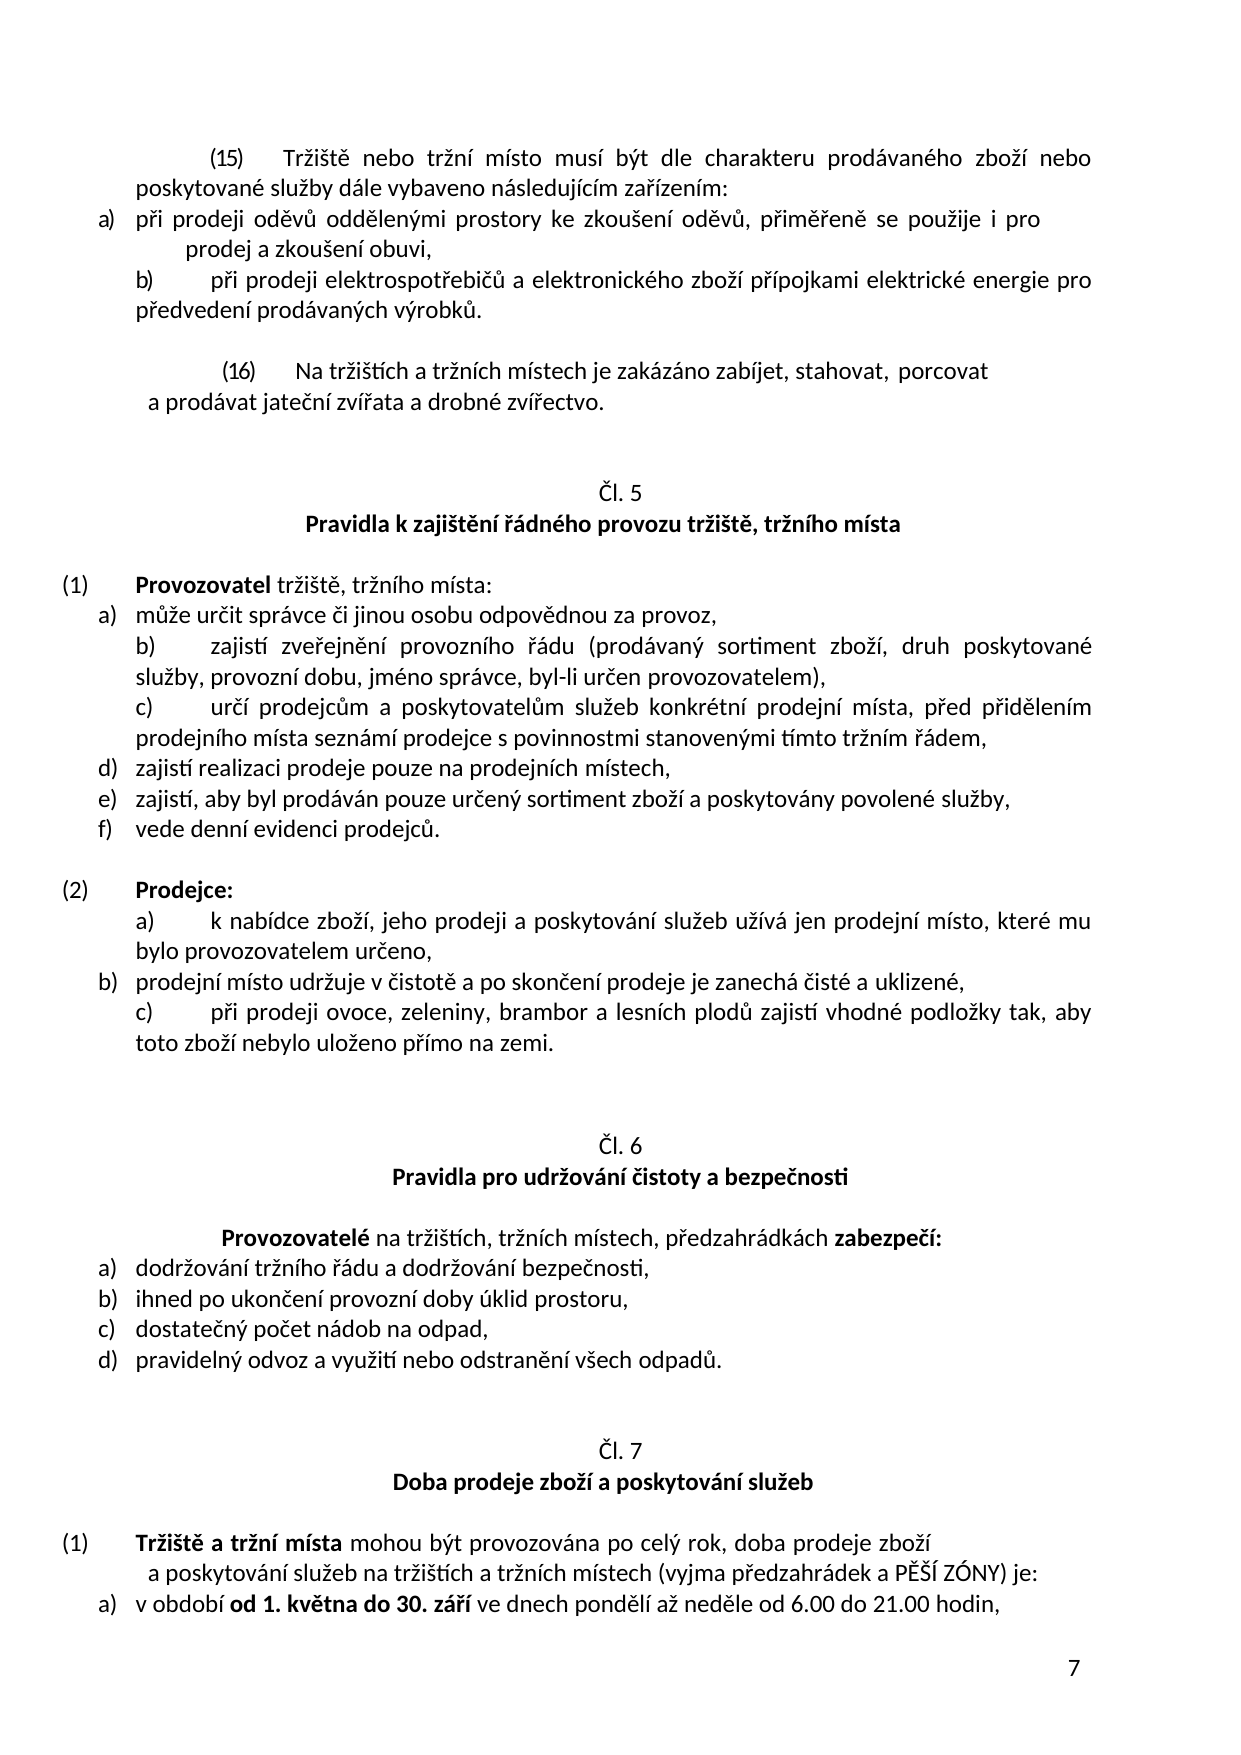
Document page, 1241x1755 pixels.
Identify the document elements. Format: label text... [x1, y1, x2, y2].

text Provozovatelé na tržištích, tržních místech, předzahrádkách zabezpečí: [221, 1222, 1201, 1252]
list Na tržištích a tržních místech je zakázáno zabíjet, stahovat, porcovat [221, 355, 1201, 386]
subtitle Pravidla k zajištění řádného provozu tržiště, tržního místa [135, 508, 1071, 538]
list zajistí zveřejnění provozního řádu (prodávaný sortiment zboží, druh poskytované služby, provozní dobu, jméno správce, byl-li určen provozovatelem), [135, 630, 1093, 691]
list zajistí realizaci prodeje pouze na prodejních místech, [98, 752, 1201, 783]
subtitle Doba prodeje zboží a poskytování služeb [135, 1466, 1071, 1497]
list při prodeji elektrospotřebičů a elektronického zboží přípojkami elektrické energie pro předvedení prodávaných výrobků. [135, 264, 1093, 325]
list může určit správce či jinou osobu odpovědnou za provoz, [98, 599, 1201, 630]
list Tržiště a tržní místa mohou být provozována po celý rok, doba prodeje zboží [62, 1527, 1201, 1558]
list pravidelný odvoz a využití nebo odstranění všech odpadů. [98, 1344, 1201, 1374]
list Tržiště nebo tržní místo musí být dle charakteru prodávaného zboží nebo poskytované služby dále vybaveno následujícím zařízením: [135, 142, 1093, 203]
list Provozovatel tržiště, tržního místa: [62, 569, 1201, 599]
text Čl. 6 [170, 1130, 1071, 1161]
list v období od 1. května do 30. září ve dnech pondělí až neděle od 6.00 do 21.00 hodin, [98, 1588, 1201, 1619]
list k nabídce zboží, jeho prodeji a poskytování služeb užívá jen prodejní místo, které mu bylo provozovatelem určeno, [135, 905, 1093, 966]
list ihned po ukončení provozní doby úklid prostoru, [98, 1283, 1201, 1313]
text Čl. 5 [170, 477, 1071, 508]
list dodržování tržního řádu a dodržování bezpečnosti, [98, 1252, 1201, 1283]
text prodej a zkoušení obuvi, [185, 233, 1201, 264]
list dostatečný počet nádob na odpad, [98, 1313, 1201, 1344]
list Prodejce: [62, 874, 1201, 905]
text a prodávat jateční zvířata a drobné zvířectvo. [148, 386, 1201, 416]
list vede denní evidenci prodejců. [98, 813, 1201, 844]
list při prodeji oděvů oddělenými prostory ke zkoušení oděvů, přiměřeně se použije i pro [98, 203, 1201, 233]
subtitle Pravidla pro udržování čistoty a bezpečnosti [169, 1161, 1071, 1191]
text Čl. 7 [170, 1436, 1071, 1466]
list prodejní místo udržuje v čistotě a po skončení prodeje je zanechá čisté a uklizené, [98, 966, 1201, 996]
list určí prodejcům a poskytovatelům služeb konkrétní prodejní místa, před přidělením prodejního místa seznámí prodejce s povinnostmi stanovenými tímto tržním řádem, [135, 691, 1093, 752]
text a poskytování služeb na tržištích a tržních místech (vyjma předzahrádek a PĚŠÍ ZÓNY) je: [148, 1558, 1201, 1588]
list při prodeji ovoce, zeleniny, brambor a lesních plodů zajistí vhodné podložky tak, aby toto zboží nebylo uloženo přímo na zemi. [135, 996, 1093, 1057]
list zajistí, aby byl prodáván pouze určený sortiment zboží a poskytovány povolené služby, [98, 783, 1201, 813]
